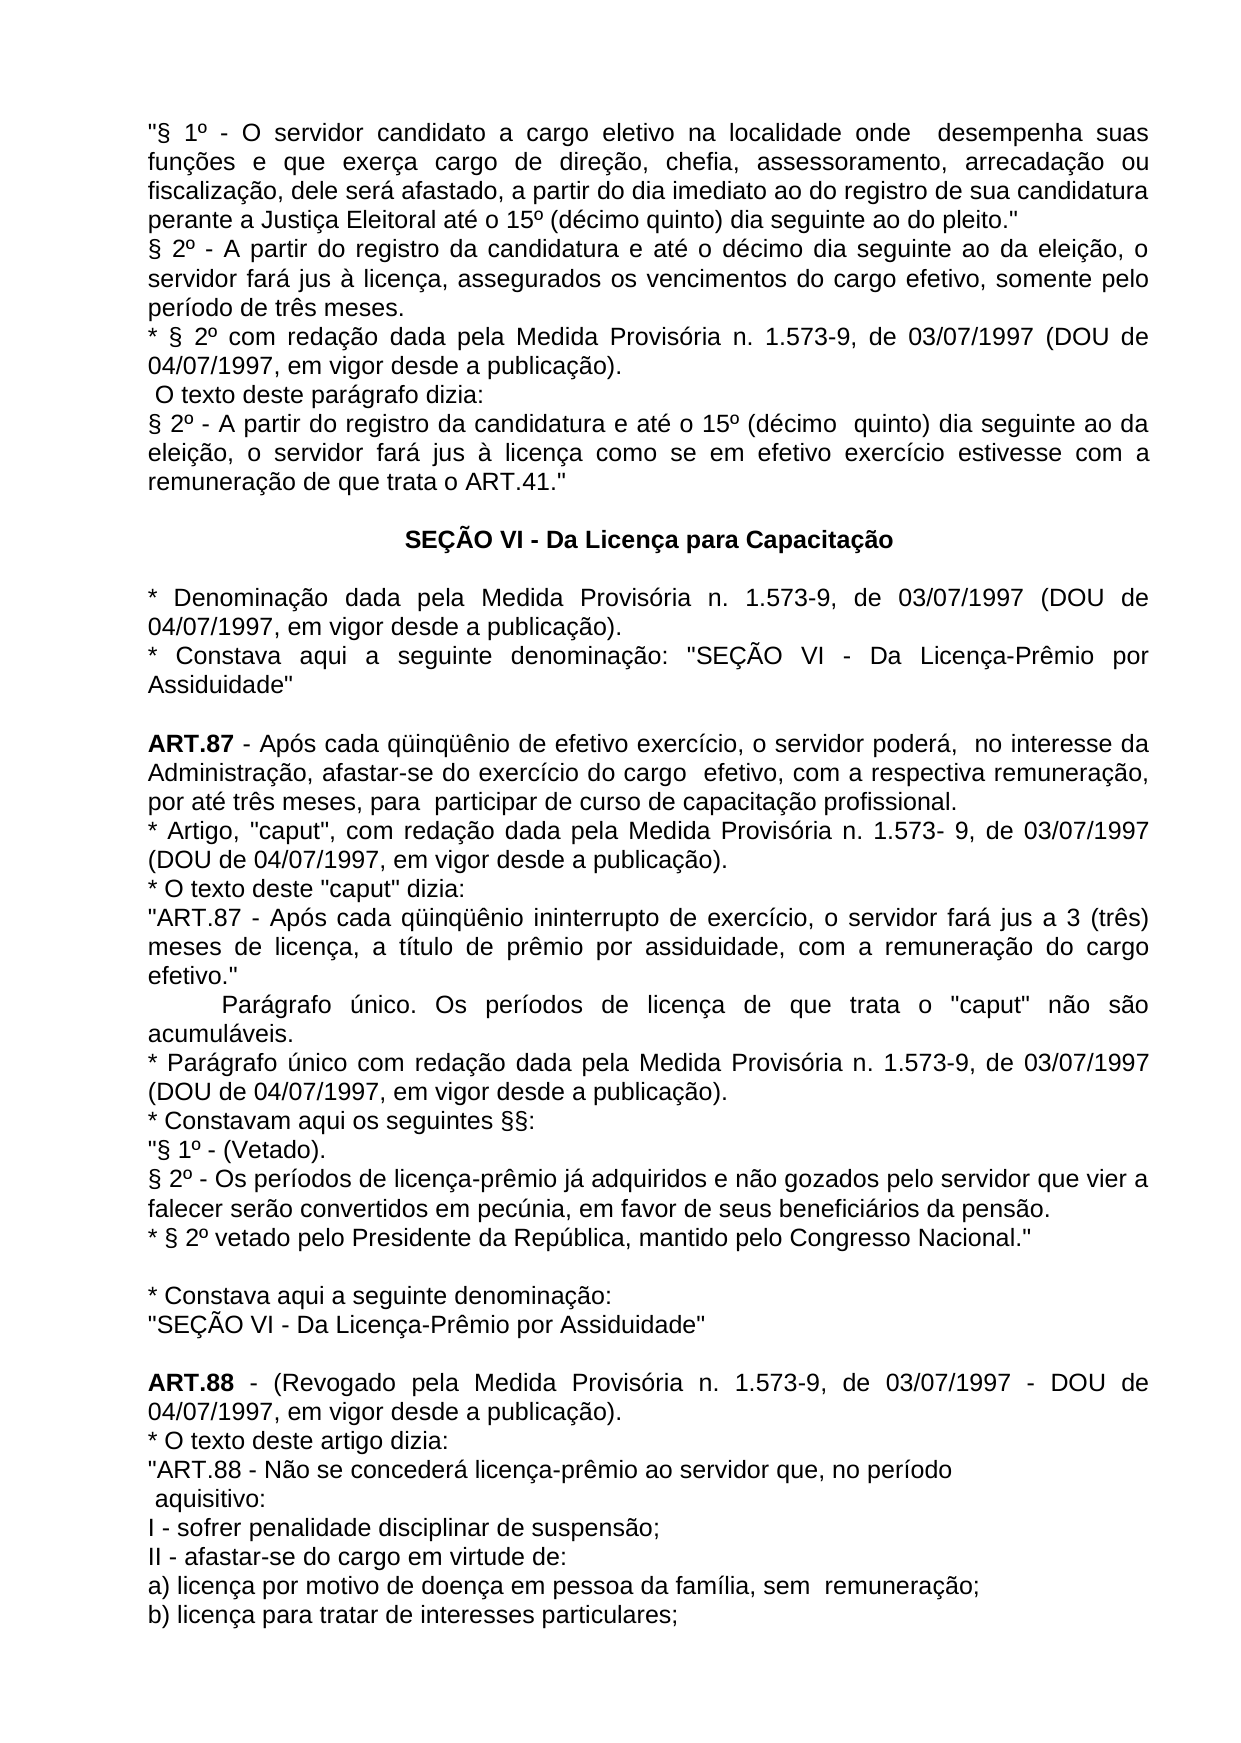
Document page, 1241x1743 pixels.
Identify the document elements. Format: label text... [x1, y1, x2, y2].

text * O texto deste artigo dizia: [148, 1426, 1151, 1455]
text * O texto deste "caput" dizia: [148, 874, 1151, 903]
text a) licença por motivo de doença em pessoa da família, sem remuneração; [148, 1571, 1151, 1600]
text SEÇÃO VI - Da Licença para Capacitação [148, 525, 1151, 554]
text Parágrafo único. Os períodos de licença de que trata o "caput" não são acumuláveis. [148, 990, 1151, 1048]
text "SEÇÃO VI - Da Licença-Prêmio por Assiduidade" [148, 1310, 1151, 1339]
text I - sofrer penalidade disciplinar de suspensão; [148, 1513, 1151, 1542]
text O texto deste parágrafo dizia: [148, 380, 1151, 409]
text ART.87 - Após cada qüinqüênio de efetivo exercício, o servidor poderá, no interesse da Administração, afastar-se do exercício do cargo efetivo, com a respectiva remuneração, por até três meses, para participar de curso de capacitação profissional. [148, 728, 1151, 816]
text * Constava aqui a seguinte denominação: "SEÇÃO VI - Da Licença-Prêmio por Assiduidade" [148, 641, 1151, 699]
text * Constava aqui a seguinte denominação: [148, 1281, 1151, 1310]
text * Denominação dada pela Medida Provisória n. 1.573-9, de 03/07/1997 (DOU de 04/07/1997, em vigor desde a publicação). [148, 583, 1151, 641]
text "§ 1º - O servidor candidato a cargo eletivo na localidade onde desempenha suas funções e que exerça cargo de direção, chefia, assessoramento, arrecadação ou fiscalização, dele será afastado, a partir do dia imediato ao do registro de sua candidatura perante a Justiça Eleitoral até o 15º (décimo quinto) dia seguinte ao do pleito." [148, 118, 1151, 234]
text b) licença para tratar de interesses particulares; [148, 1600, 1151, 1629]
text II - afastar-se do cargo em virtude de: [148, 1542, 1151, 1571]
text § 2º - A partir do registro da candidatura e até o décimo dia seguinte ao da eleição, o servidor fará jus à licença, assegurados os vencimentos do cargo efetivo, somente pelo período de três meses. [148, 234, 1151, 322]
text aquisitivo: [148, 1484, 1151, 1513]
text "§ 1º - (Vetado). [148, 1135, 1151, 1164]
text ART.88 - (Revogado pela Medida Provisória n. 1.573-9, de 03/07/1997 - DOU de 04/07/1997, em vigor desde a publicação). [148, 1368, 1151, 1426]
text "ART.87 - Após cada qüinqüênio ininterrupto de exercício, o servidor fará jus a 3 (três) meses de licença, a título de prêmio por assiduidade, com a remuneração do cargo efetivo." [148, 903, 1151, 990]
text * Artigo, "caput", com redação dada pela Medida Provisória n. 1.573- 9, de 03/07/1997 (DOU de 04/07/1997, em vigor desde a publicação). [148, 816, 1151, 874]
text "ART.88 - Não se concederá licença-prêmio ao servidor que, no período [148, 1455, 1151, 1484]
text * § 2º vetado pelo Presidente da República, mantido pelo Congresso Nacional." [148, 1222, 1151, 1252]
text § 2º - A partir do registro da candidatura e até o 15º (décimo quinto) dia seguinte ao da eleição, o servidor fará jus à licença como se em efetivo exercício estivesse com a remuneração de que trata o ART.41." [148, 409, 1151, 496]
text * Parágrafo único com redação dada pela Medida Provisória n. 1.573-9, de 03/07/1997 (DOU de 04/07/1997, em vigor desde a publicação). [148, 1048, 1151, 1106]
text § 2º - Os períodos de licença-prêmio já adquiridos e não gozados pelo servidor que vier a falecer serão convertidos em pecúnia, em favor de seus beneficiários da pensão. [148, 1164, 1151, 1222]
text * Constavam aqui os seguintes §§: [148, 1106, 1151, 1135]
text * § 2º com redação dada pela Medida Provisória n. 1.573-9, de 03/07/1997 (DOU de 04/07/1997, em vigor desde a publicação). [148, 322, 1151, 380]
